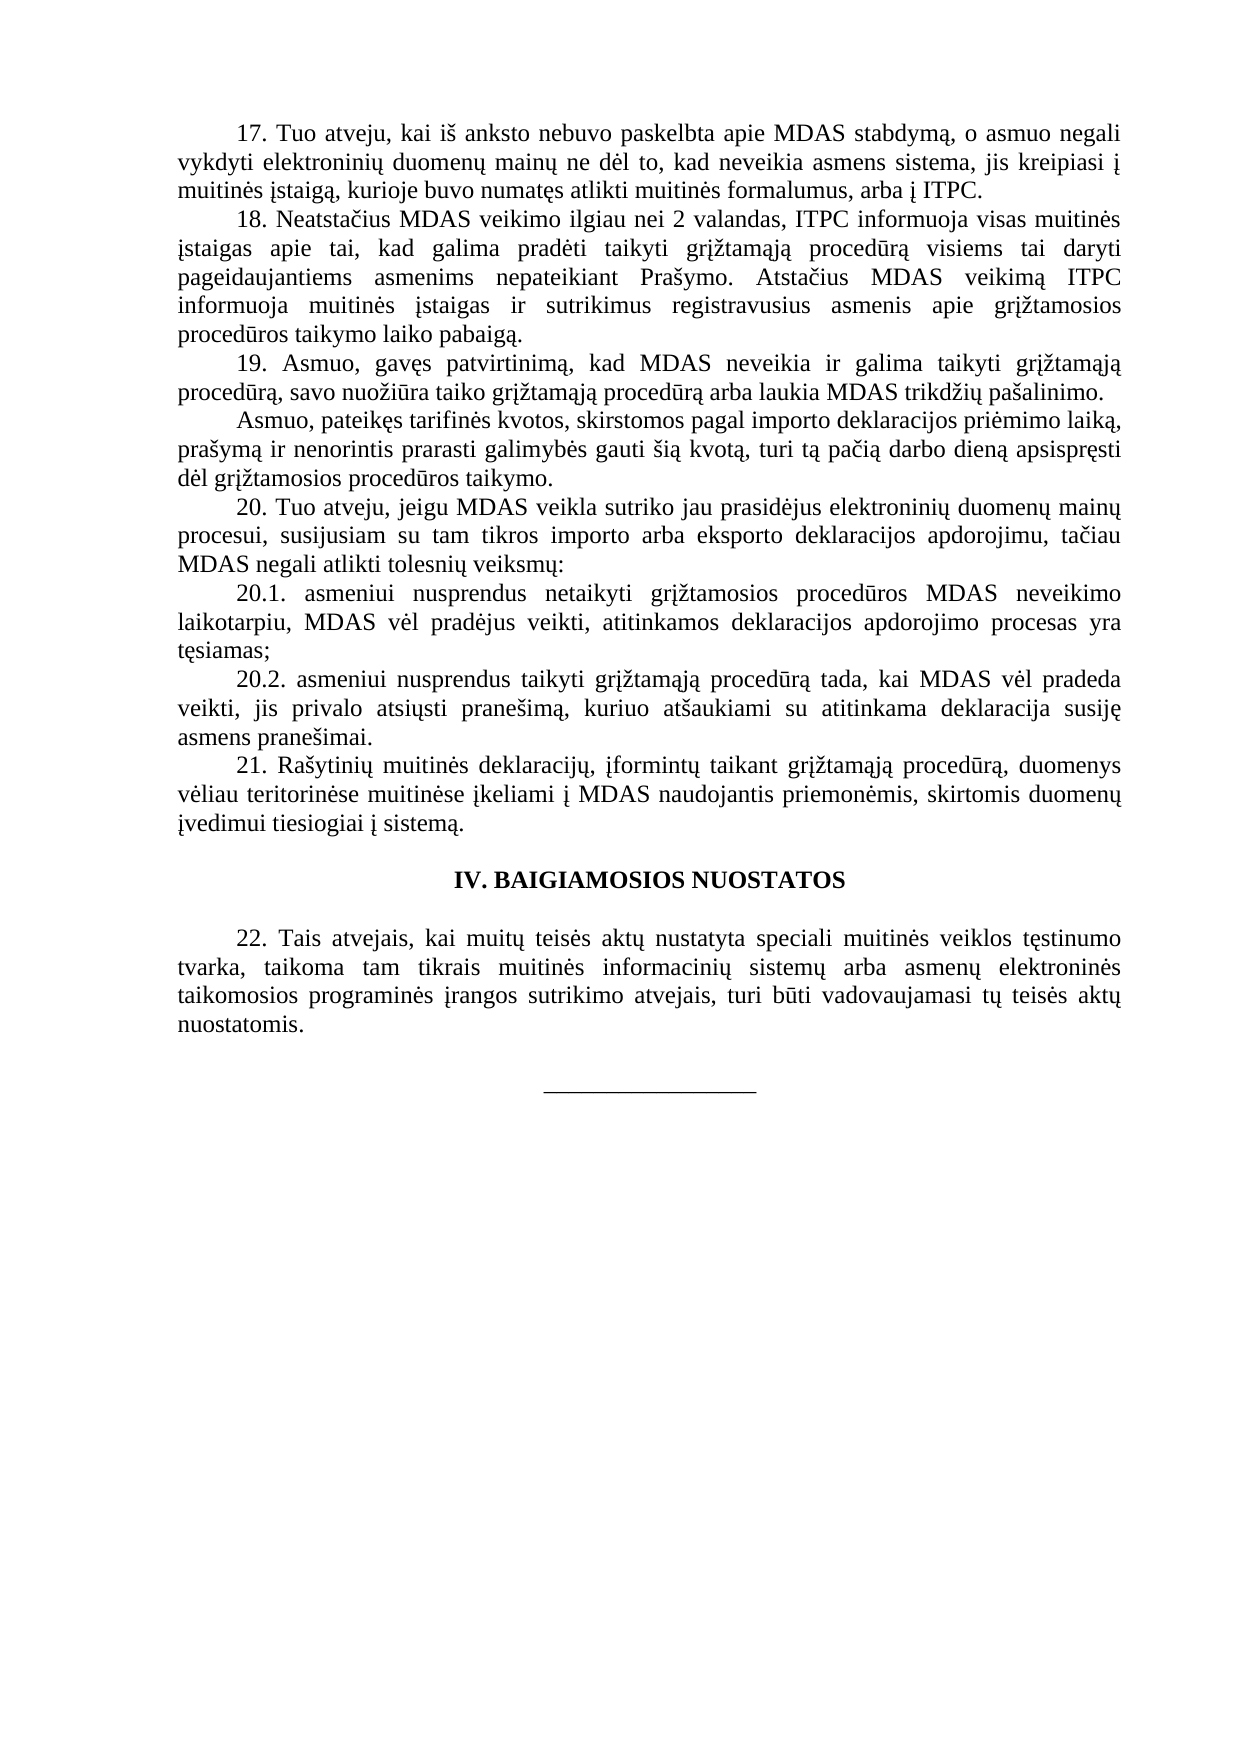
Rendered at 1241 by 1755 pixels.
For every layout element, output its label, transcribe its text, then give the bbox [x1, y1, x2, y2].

text 20.1. asmeniui nusprendus netaikyti grįžtamosios procedūros MDAS neveikimo laikotarpiu, MDAS vėl pradėjus veikti, atitinkamos deklaracijos apdorojimo procesas yra tęsiamas; [177, 578, 1122, 664]
text 21. Rašytinių muitinės deklaracijų, įformintų taikant grįžtamąją procedūrą, duomenys vėliau teritorinėse muitinėse įkeliami į MDAS naudojantis priemonėmis, skirtomis duomenų įvedimui tiesiogiai į sistemą. [177, 751, 1122, 837]
text 22. Tais atvejais, kai muitų teisės aktų nustatyta speciali muitinės veiklos tęstinumo tvarka, taikoma tam tikrais muitinės informacinių sistemų arba asmenų elektroninės taikomosios programinės įrangos sutrikimo atvejais, turi būti vadovaujamasi tų teisės aktų nuostatomis. [177, 923, 1122, 1038]
text IV. BAIGIAMOSIOS NUOSTATOS [177, 866, 1122, 894]
text 20. Tuo atveju, jeigu MDAS veikla sutriko jau prasidėjus elektroninių duomenų mainų procesui, susijusiam su tam tikros importo arba eksporto deklaracijos apdorojimu, tačiau MDAS negali atlikti tolesnių veiksmų: [177, 492, 1122, 578]
text 18. Neatstačius MDAS veikimo ilgiau nei 2 valandas, ITPC informuoja visas muitinės įstaigas apie tai, kad galima pradėti taikyti grįžtamąją procedūrą visiems tai daryti pageidaujantiems asmenims nepateikiant Prašymo. Atstačius MDAS veikimą ITPC informuoja muitinės įstaigas ir sutrikimus registravusius asmenis apie grįžtamosios procedūros taikymo laiko pabaigą. [177, 204, 1122, 348]
text Asmuo, pateikęs tarifinės kvotos, skirstomos pagal importo deklaracijos priėmimo laiką, prašymą ir nenorintis prarasti galimybės gauti šią kvotą, turi tą pačią darbo dieną apsispręsti dėl grįžtamosios procedūros taikymo. [177, 406, 1122, 492]
text _________________ [177, 1067, 1122, 1096]
text 19. Asmuo, gavęs patvirtinimą, kad MDAS neveikia ir galima taikyti grįžtamąją procedūrą, savo nuožiūra taiko grįžtamąją procedūrą arba laukia MDAS trikdžių pašalinimo. [177, 348, 1122, 406]
text 20.2. asmeniui nusprendus taikyti grįžtamąją procedūrą tada, kai MDAS vėl pradeda veikti, jis privalo atsiųsti pranešimą, kuriuo atšaukiami su atitinkama deklaracija susiję asmens pranešimai. [177, 664, 1122, 751]
text 17. Tuo atveju, kai iš anksto nebuvo paskelbta apie MDAS stabdymą, o asmuo negali vykdyti elektroninių duomenų mainų ne dėl to, kad neveikia asmens sistema, jis kreipiasi į muitinės įstaigą, kurioje buvo numatęs atlikti muitinės formalumus, arba į ITPC. [177, 118, 1122, 204]
